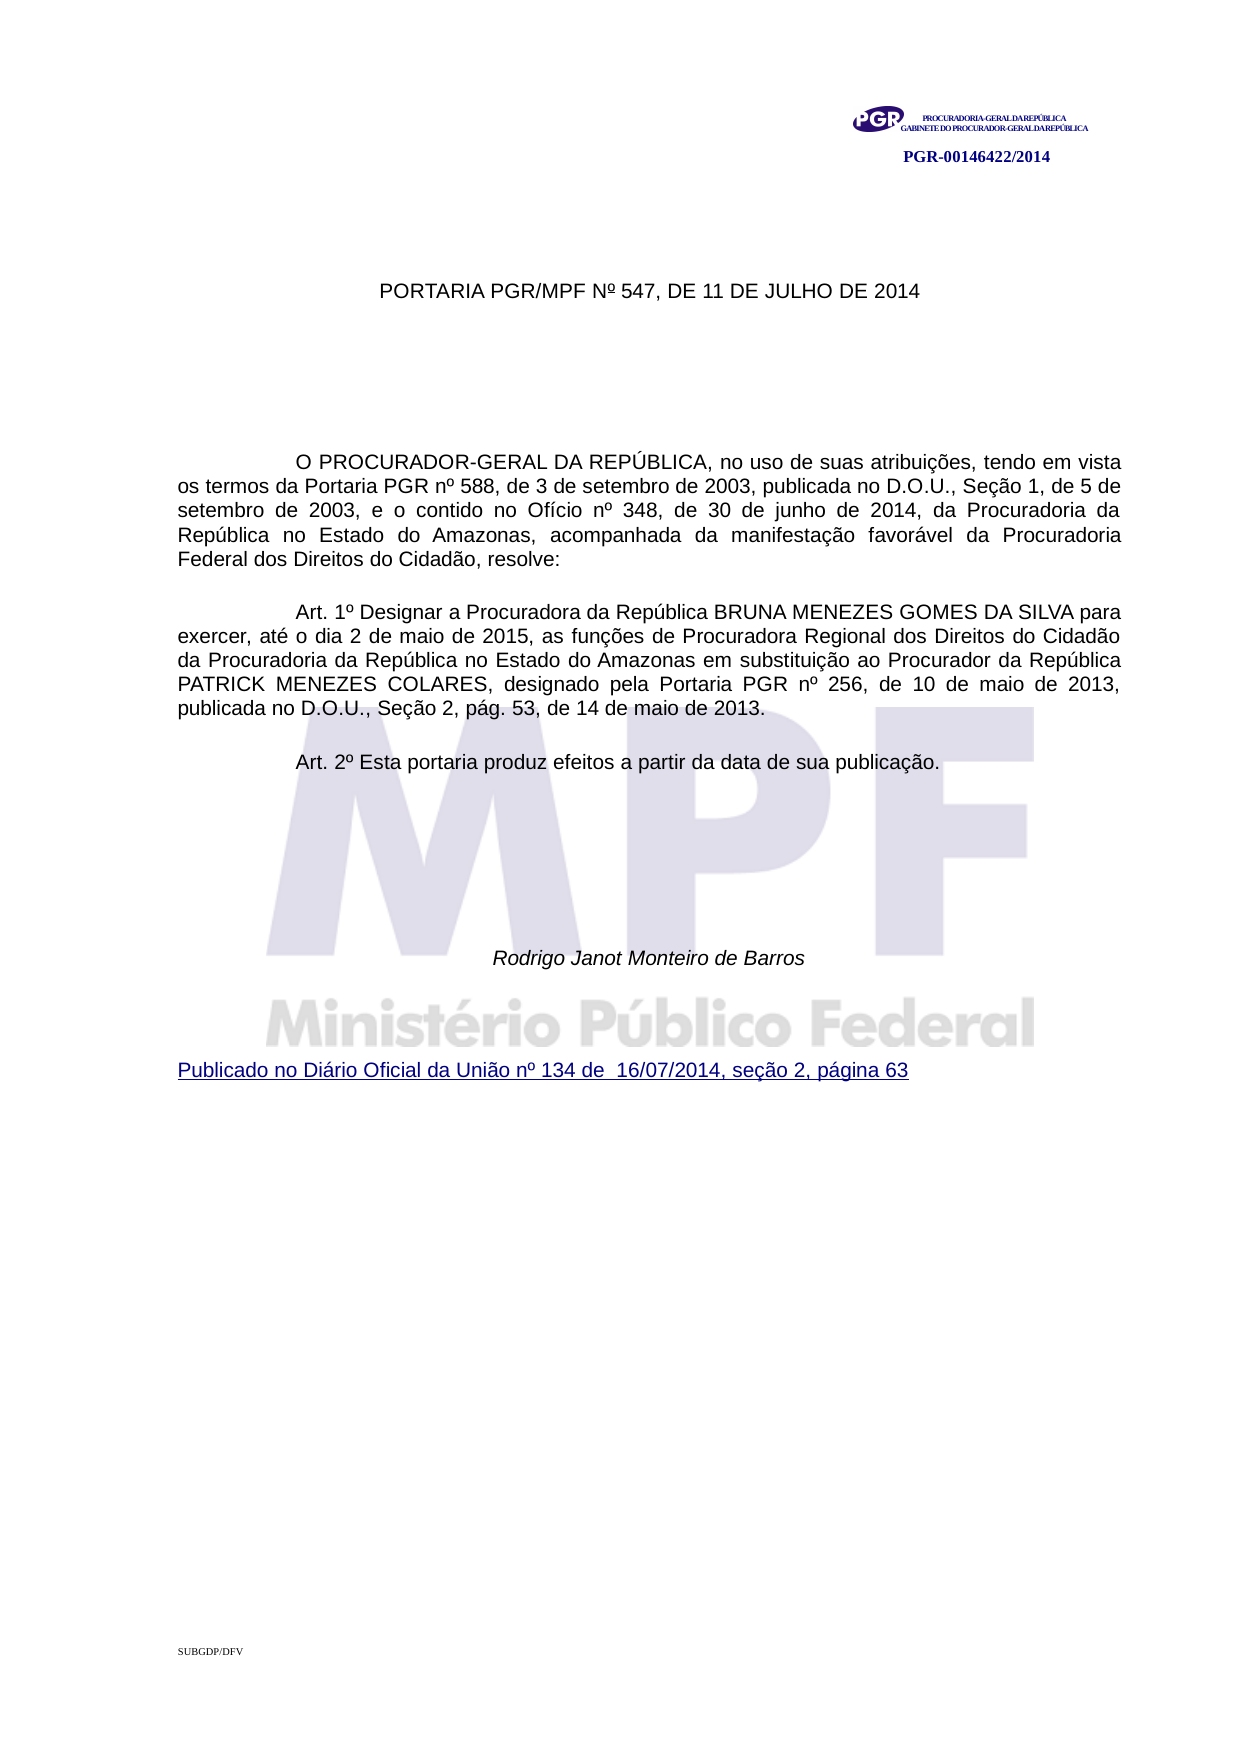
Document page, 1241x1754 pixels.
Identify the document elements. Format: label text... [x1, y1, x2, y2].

text Rodrigo Janot Monteiro de Barros [177, 946, 1122, 969]
text Art. 1º Designar a Procuradora da República BRUNA MENEZES GOMES DA SILVA para exercer, até o dia 2 de maio de 2015, as funções de Procuradora Regional dos Direitos do Cidadão da Procuradoria da República no Estado do Amazonas em substituição ao Procurador da República PATRICK MENEZES COLARES, designado pela Portaria PGR nº 256, de 10 de maio de 2013, publicada no D.O.U., Seção 2, pág. 53, de 14 de maio de 2013. [177, 600, 1122, 720]
text Art. 2º Esta portaria produz efeitos a partir da data de sua publicação. [177, 750, 1122, 774]
text O PROCURADOR-GERAL DA REPÚBLICA, no uso de suas atribuições, tendo em vista os termos da Portaria PGR nº 588, de 3 de setembro de 2003, publicada no D.O.U., Seção 1, de 5 de setembro de 2003, e o contido no Ofício nº 348, de 30 de junho de 2014, da Procuradoria da República no Estado do Amazonas, acompanhada da manifestação favorável da Procuradoria Federal dos Direitos do Cidadão, resolve: [177, 450, 1122, 571]
picture [266, 720, 1034, 750]
picture [266, 969, 1034, 1047]
text Publicado no Diário Oficial da União nº 134 de 16/07/2014, seção 2, página 63 [177, 1058, 1122, 1082]
text SUBGDP/DFV [178, 1635, 1121, 1660]
picture [853, 106, 904, 132]
text PORTARIA PGR/MPF Nº 547, DE 11 DE JULHO DE 2014 [177, 279, 1122, 303]
text PGR-00146422/2014 [863, 143, 1089, 168]
picture [266, 774, 1034, 946]
